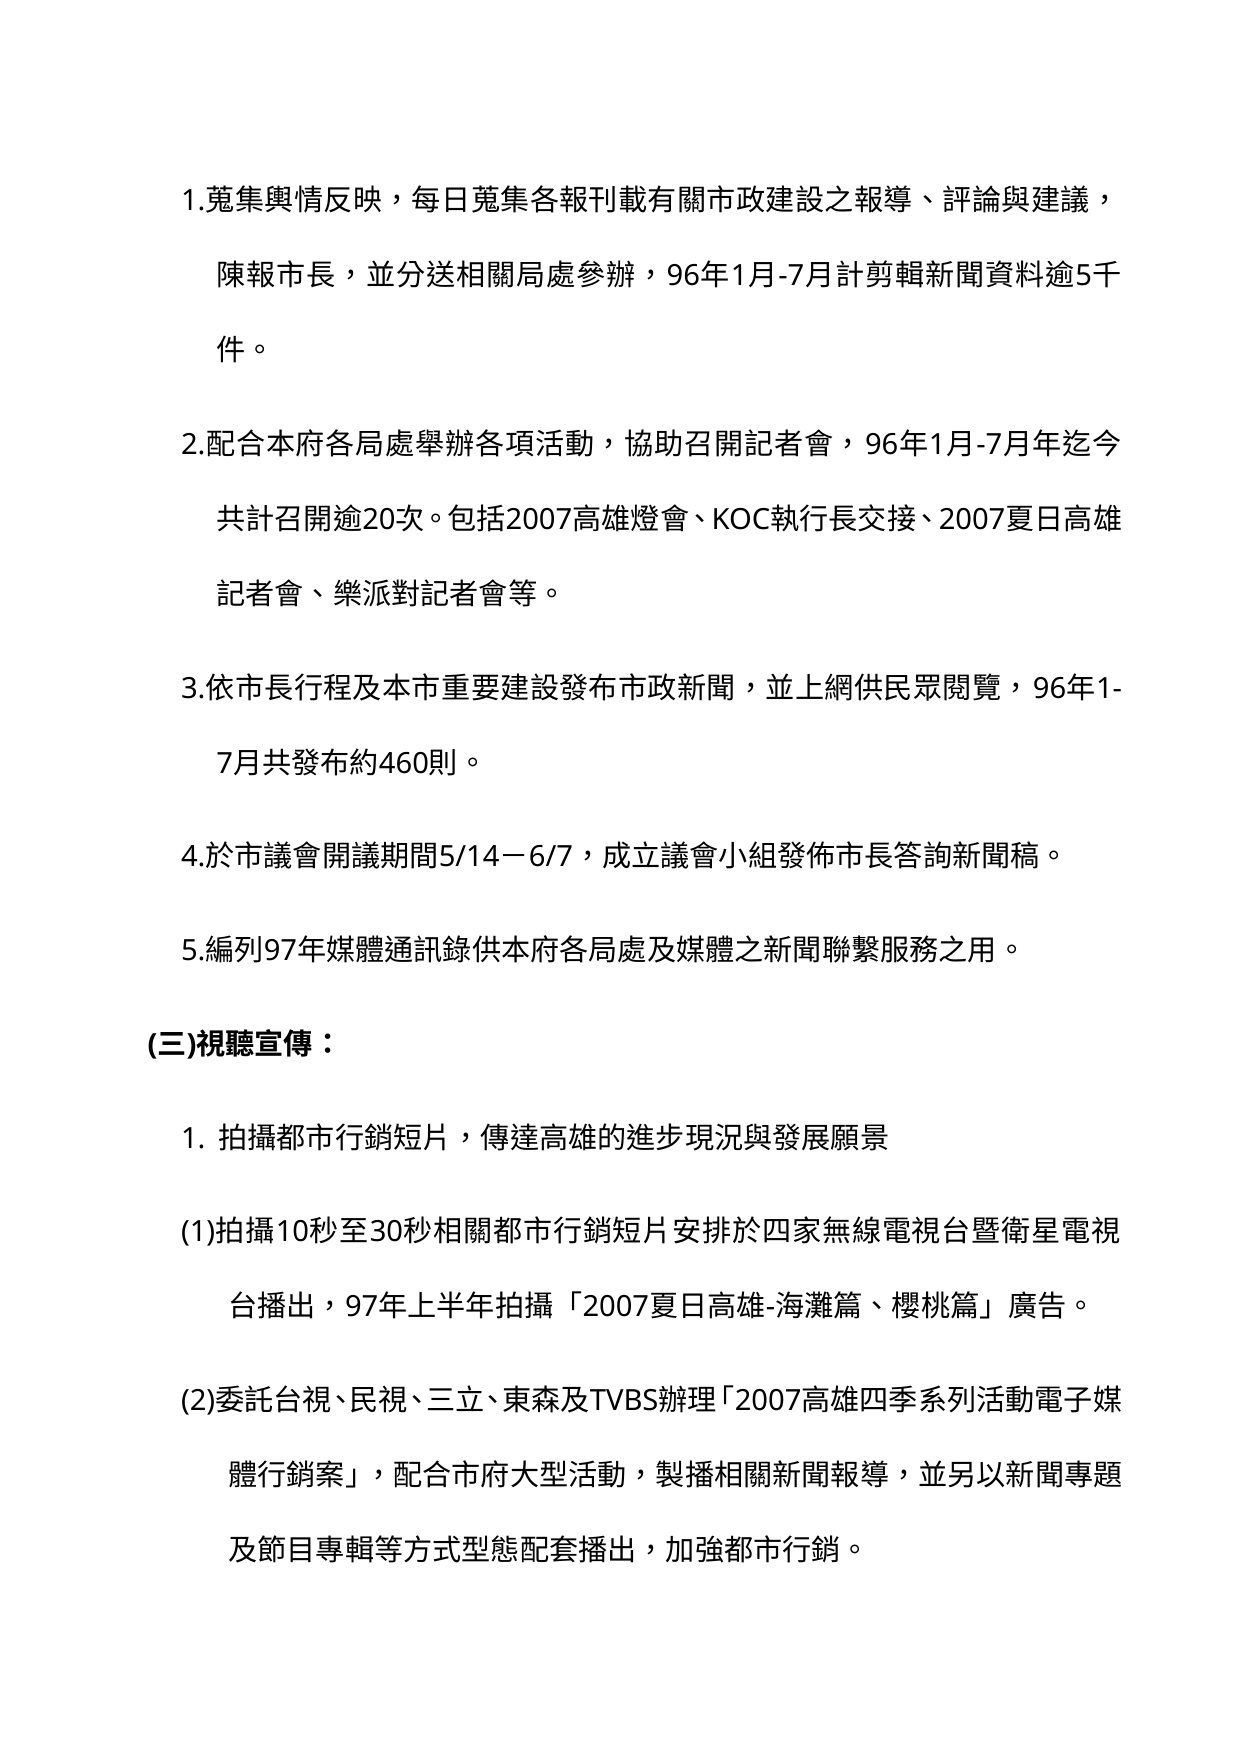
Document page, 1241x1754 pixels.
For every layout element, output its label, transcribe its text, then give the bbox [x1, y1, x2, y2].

text 5.編列97年媒體通訊錄供本府各局處及媒體之新聞聯繫服務之用。 [181, 911, 1122, 986]
text 2.配合本府各局處舉辦各項活動，協助召開記者會，96年1月-7月年迄今共計召開逾20次。包括2007高雄燈會、KOC執行長交接、2007夏日高雄記者會、樂派對記者會等。 [181, 404, 1122, 629]
text (1)拍攝10秒至30秒相關都市行銷短片安排於四家無線電視台暨衛星電視台播出，97年上半年拍攝「2007夏日高雄-海灘篇、櫻桃篇」廣告。 [181, 1192, 1122, 1342]
text 4.於市議會開議期間5/14－6/7，成立議會小組發佈市長答詢新聞稿。 [181, 817, 1122, 892]
text 3.依市長行程及本市重要建設發布市政新聞，並上網供民眾閱覽，96年1-7月共發布約460則。 [181, 648, 1122, 798]
text (2)委託台視、民視、三立、東森及TVBS辦理「2007高雄四季系列活動電子媒體行銷案」，配合市府大型活動，製播相關新聞報導，並另以新聞專題及節目專輯等方式型態配套播出，加強都市行銷。 [181, 1361, 1122, 1586]
text 1.蒐集輿情反映，每日蒐集各報刊載有關市政建設之報導、評論與建議，陳報市長，並分送相關局處參辦，96年1月-7月計剪輯新聞資料逾5千件。 [181, 161, 1122, 386]
text 1. 拍攝都市行銷短片，傳達高雄的進步現況與發展願景 [181, 1098, 1122, 1173]
text (三)視聽宣傳： [118, 1004, 1122, 1079]
